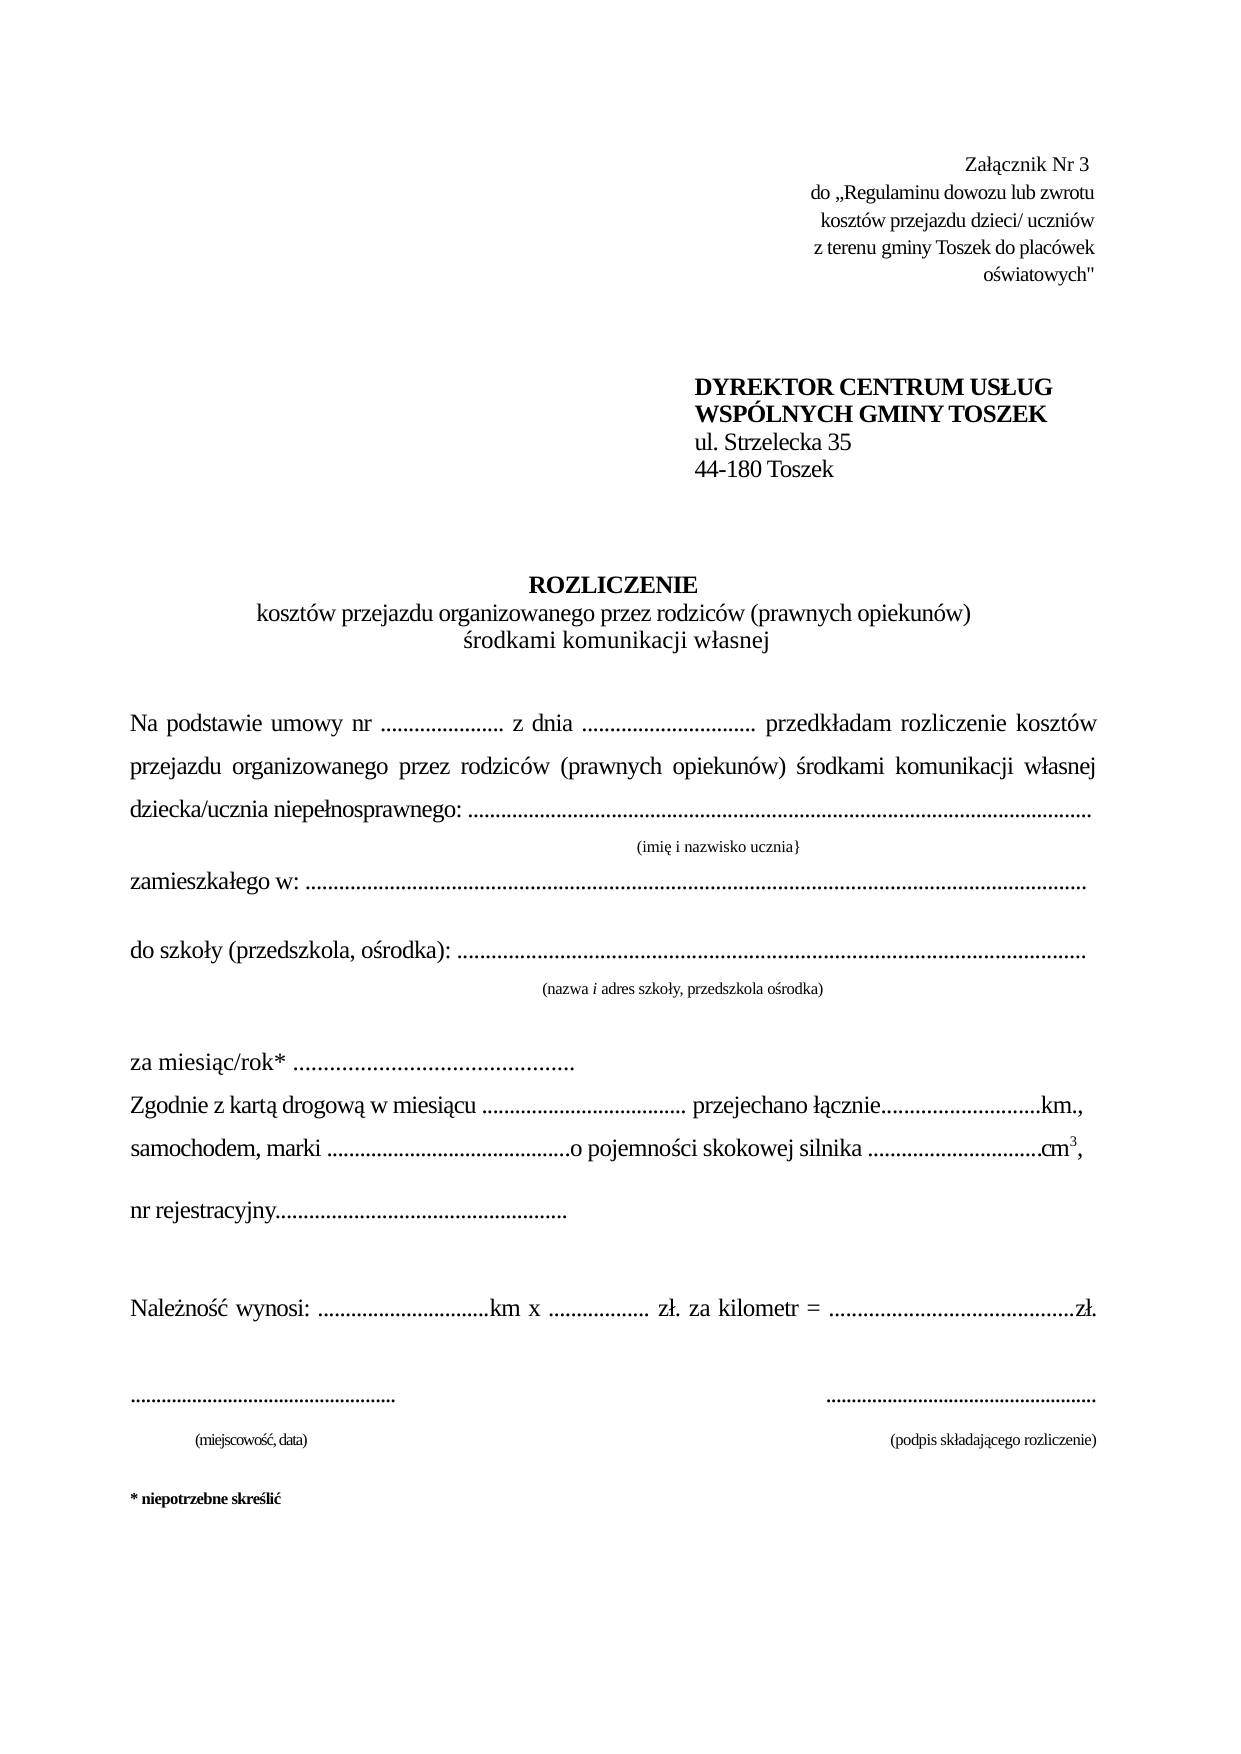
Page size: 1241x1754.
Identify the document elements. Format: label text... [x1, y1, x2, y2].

text DYREKTOR CENTRUM USŁUG WSPÓLNYCH GMINY TOSZEK ul. Strzelecka 35 44-180 Toszek [694, 373, 1097, 483]
text ROZLICZENIE kosztów przejazdu organizowanego przez rodziców (prawnych opiekunów) środkami komunikacji własnej [129, 572, 1097, 654]
text za miesiąc/rok* .............................................. [130, 1047, 1097, 1075]
text Zgodnie z kartą drogową w miesiącu ..................................... przejechano łącznie............................km., [129, 1090, 1097, 1118]
text (nazwa i adres szkoły, przedszkola ośrodka) [542, 978, 1097, 998]
text do „Regulaminu dowozu lub zwrotu kosztów przejazdu dzieci/ uczniów z terenu gminy Toszek do placówek oświatowych" [772, 178, 1094, 315]
text Załącznik Nr 3 [772, 150, 1094, 177]
text do szkoły (przedszkola, ośrodka): .............................................................................................................. [130, 935, 1097, 964]
text Należność wynosi: ...............................km x .................. zł. za kilometr = ...........................................zł. .................................................... ..................................................... (miejscowość, data) (podpis składającego rozliczenie) * niepotrzebne skreślić [130, 1293, 1097, 1508]
text zamieszkałego w: ........................................................................................................................................... [130, 866, 1097, 895]
text Na podstawie umowy nr ...................... z dnia ............................... przedkładam rozliczenie kosztów przejazdu organizowanego przez rodziców (prawnych opiekunów) środkami komunikacji własnej dziecka/ucznia niepełnosprawnego: ................................................................................................................. [129, 708, 1097, 823]
text samochodem, marki ............................................o pojemności skokowej silnika ...............................cm3, [130, 1133, 1097, 1162]
text (imię i nazwisko ucznia} [637, 837, 1097, 856]
text nr rejestracyjny.................................................... [130, 1196, 1097, 1224]
